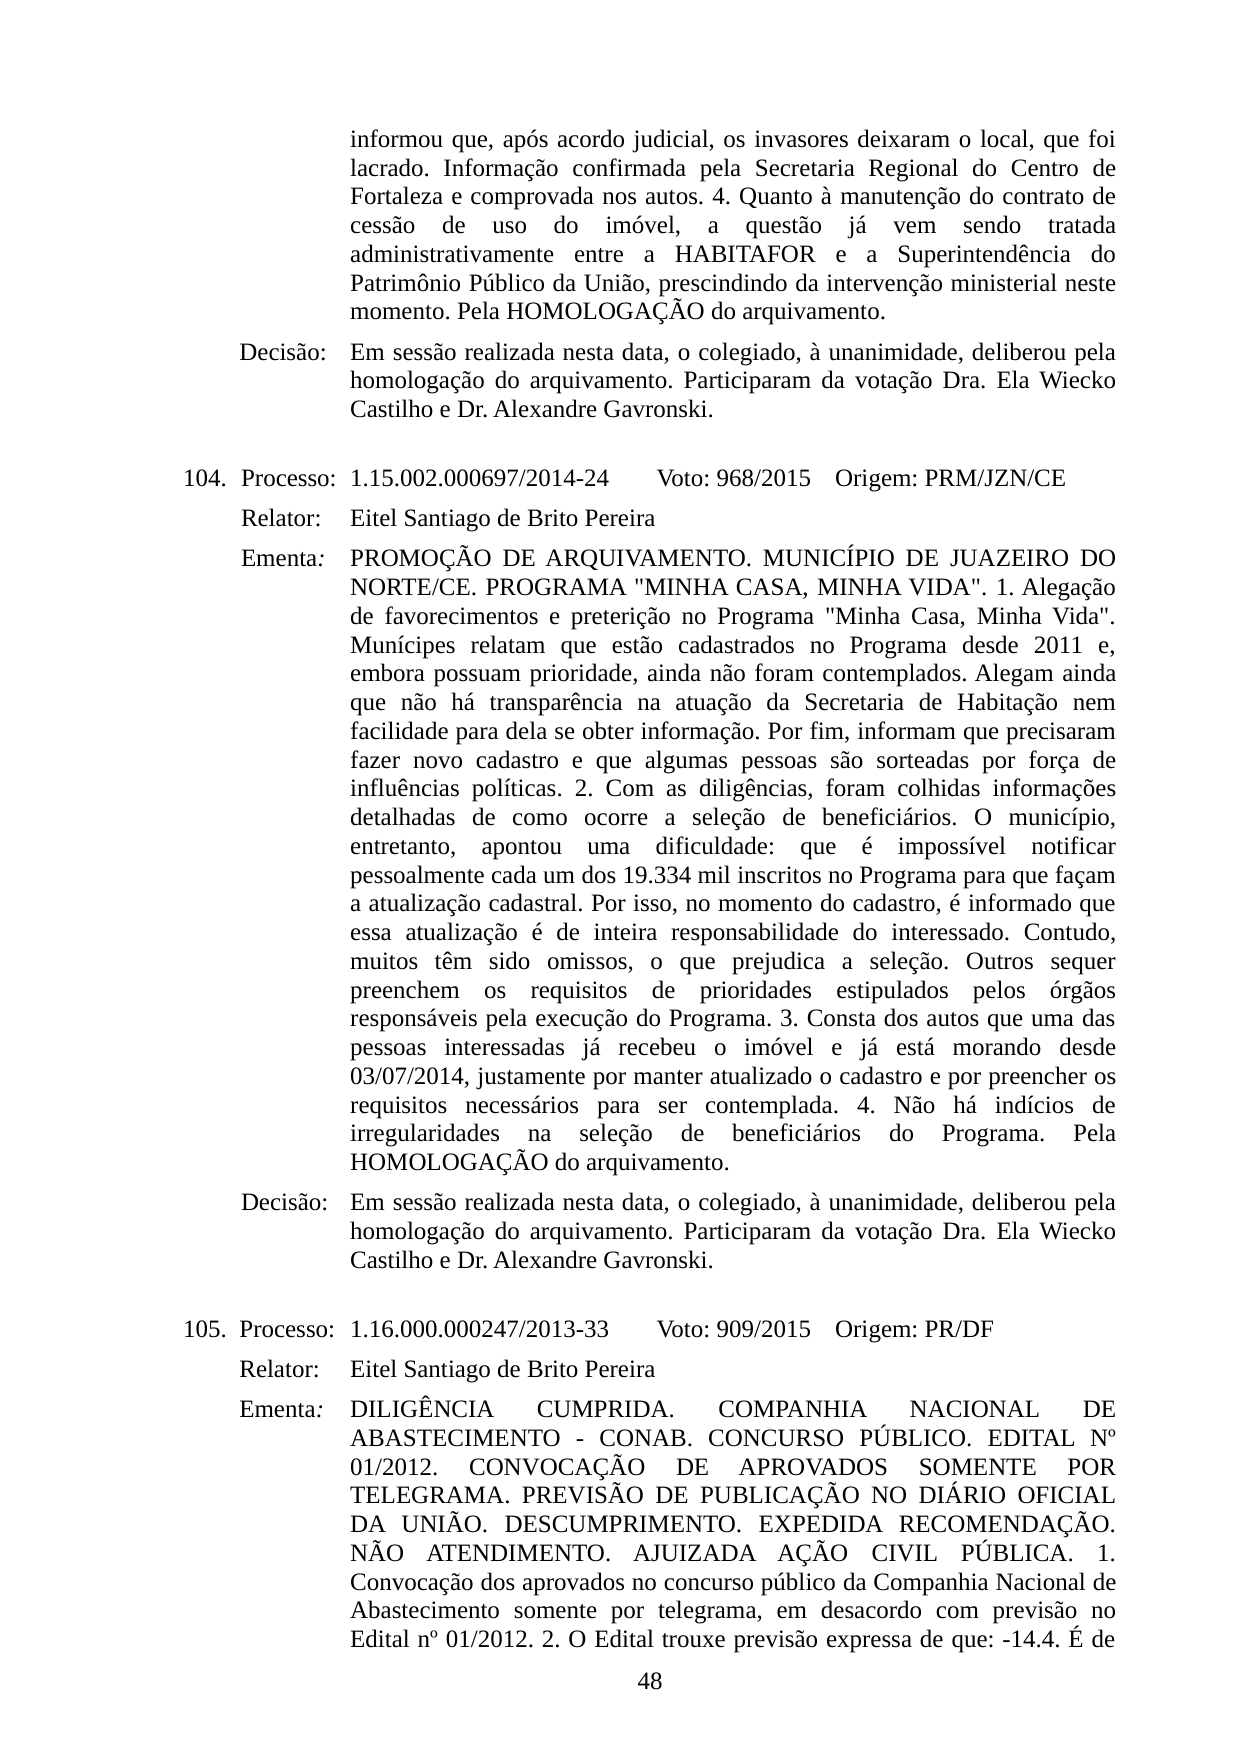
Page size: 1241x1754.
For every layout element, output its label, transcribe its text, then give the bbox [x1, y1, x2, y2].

table_cell [177, 498, 235, 538]
table_cell Ementa: [234, 1389, 344, 1659]
table_cell Em sessão realizada nesta data, o colegiado, à unanimidade, deliberou pela homologação do arquivamento. Participaram da votação Dra. Ela Wiecko Castilho e Dr. Alexandre Gavronski. [344, 331, 1122, 428]
table_cell Decisão: [235, 1182, 344, 1279]
table_cell Relator: [234, 1348, 344, 1388]
table_header Voto: 968/2015 [651, 457, 829, 497]
table_cell [177, 1348, 233, 1388]
table_cell Eitel Santiago de Brito Pereira [344, 1348, 1122, 1388]
table_cell Eitel Santiago de Brito Pereira [344, 498, 1122, 538]
table_cell PROMOÇÃO DE ARQUIVAMENTO. MUNICÍPIO DE JUAZEIRO DO NORTE/CE. PROGRAMA "MINHA CASA, MINHA VIDA". 1. Alegação de favorecimentos e preterição no Programa "Minha Casa, Minha Vida". Munícipes relatam que estão cadastrados no Programa desde 2011 e, embora possuam prioridade, ainda não foram contemplados. Alegam ainda que não há transparência na atuação da Secretaria de Habitação nem facilidade para dela se obter informação. Por fim, informam que precisaram fazer novo cadastro e que algumas pessoas são sorteadas por força de influências políticas. 2. Com as diligências, foram colhidas informações detalhadas de como ocorre a seleção de beneficiários. O município, entretanto, apontou uma dificuldade: que é impossível notificar pessoalmente cada um dos 19.334 mil inscritos no Programa para que façam a atualização cadastral. Por isso, no momento do cadastro, é informado que essa atualização é de inteira responsabilidade do interessado. Contudo, muitos têm sido omissos, o que prejudica a seleção. Outros sequer preenchem os requisitos de prioridades estipulados pelos órgãos responsáveis pela execução do Programa. 3. Consta dos autos que uma das pessoas interessadas já recebeu o imóvel e já está morando desde 03/07/2014, justamente por manter atualizado o cadastro e por preencher os requisitos necessários para ser contemplada. 4. Não há indícios de irregularidades na seleção de beneficiários do Programa. Pela HOMOLOGAÇÃO do arquivamento. [344, 538, 1122, 1182]
table_cell [177, 1182, 235, 1279]
table_cell [177, 538, 235, 1182]
table_cell Em sessão realizada nesta data, o colegiado, à unanimidade, deliberou pela homologação do arquivamento. Participaram da votação Dra. Ela Wiecko Castilho e Dr. Alexandre Gavronski. [344, 1182, 1122, 1279]
table_header 1.16.000.000247/2013-33 [344, 1308, 651, 1348]
table_header 105. [177, 1308, 233, 1348]
table_cell informou que, após acordo judicial, os invasores deixaram o local, que foi lacrado. Informação confirmada pela Secretaria Regional do Centro de Fortaleza e comprovada nos autos. 4. Quanto à manutenção do contrato de cessão de uso do imóvel, a questão já vem sendo tratada administrativamente entre a HABITAFOR e a Superintendência do Patrimônio Público da União, prescindindo da intervenção ministerial neste momento. Pela HOMOLOGAÇÃO do arquivamento. [344, 118, 1122, 331]
table_cell Relator: [235, 498, 344, 538]
table_header Voto: 909/2015 [651, 1308, 829, 1348]
table_cell [234, 118, 344, 331]
table_header Processo: [234, 1308, 344, 1348]
table_header Processo: [235, 457, 344, 497]
table_cell [177, 118, 233, 331]
table_header 104. [177, 457, 235, 497]
table_cell Decisão: [234, 331, 344, 428]
table_cell DILIGÊNCIA CUMPRIDA. COMPANHIA NACIONAL DE ABASTECIMENTO - CONAB. CONCURSO PÚBLICO. EDITAL Nº 01/2012. CONVOCAÇÃO DE APROVADOS SOMENTE POR TELEGRAMA. PREVISÃO DE PUBLICAÇÃO NO DIÁRIO OFICIAL DA UNIÃO. DESCUMPRIMENTO. EXPEDIDA RECOMENDAÇÃO. NÃO ATENDIMENTO. AJUIZADA AÇÃO CIVIL PÚBLICA. 1. Convocação dos aprovados no concurso público da Companhia Nacional de Abastecimento somente por telegrama, em desacordo com previsão no Edital nº 01/2012. 2. O Edital trouxe previsão expressa de que: -14.4. É de [344, 1389, 1122, 1659]
table_cell [177, 331, 233, 428]
table_header Origem: PRM/JZN/CE [829, 457, 1122, 497]
table_header 1.15.002.000697/2014-24 [344, 457, 651, 497]
table_header Origem: PR/DF [829, 1308, 1122, 1348]
table_cell [177, 1389, 233, 1659]
table_cell Ementa: [235, 538, 344, 1182]
